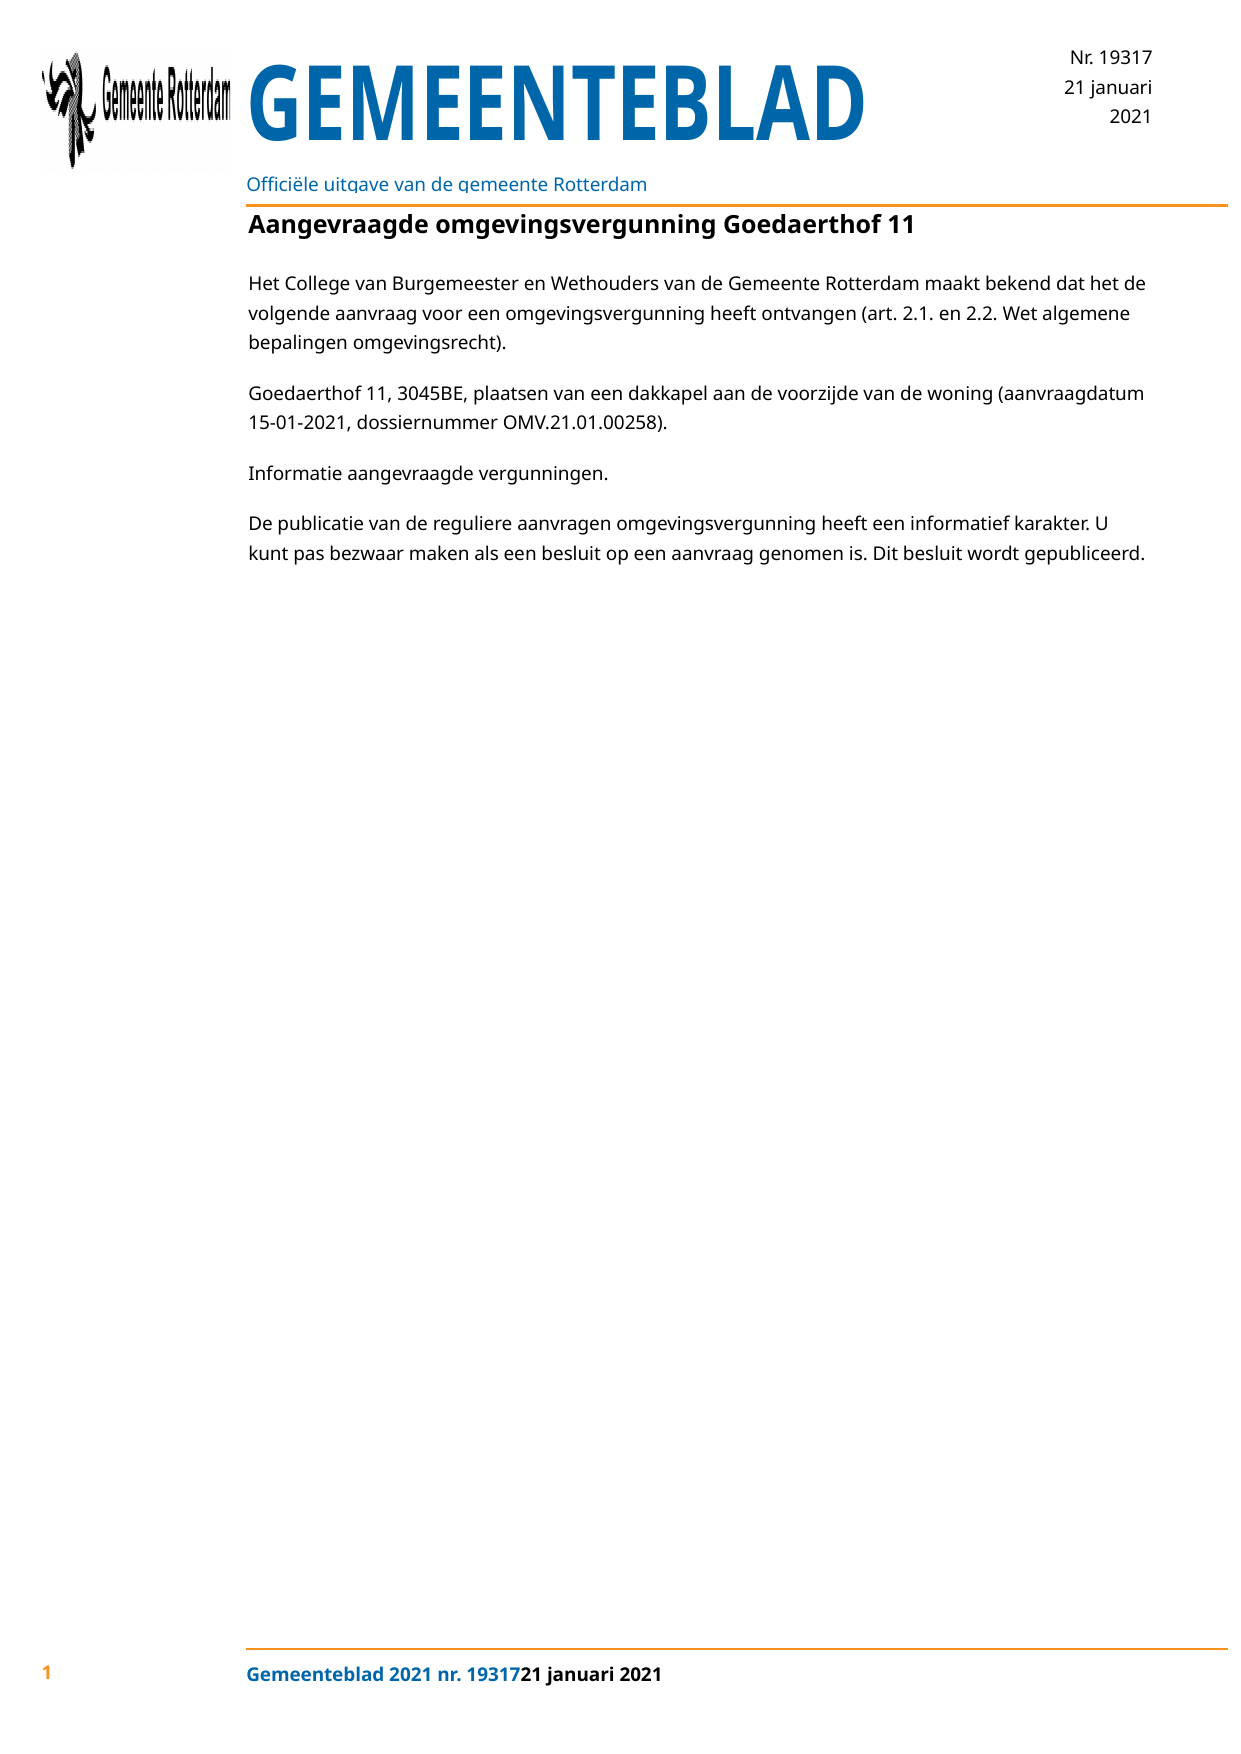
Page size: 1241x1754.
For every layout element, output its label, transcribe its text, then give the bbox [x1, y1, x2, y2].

text Goedaerthof 11, 3045BE, plaatsen van een dakkapel aan de voorzijde van de woning (aanvraagdatum 15-01-2021, dossiernummer OMV.21.01.00258). [248, 380, 1152, 435]
text De publicatie van de reguliere aanvragen omgevingsvergunning heeft een informatief karakter. U kunt pas bezwaar maken als een besluit op een aanvraag genomen is. Dit besluit wordt gepubliceerd. [248, 510, 1152, 566]
text Het College van Burgemeester en Wethouders van de Gemeente Rotterdam maakt bekend dat het de volgende aanvraag voor een omgevingsvergunning heeft ontvangen (art. 2.1. en 2.2. Wet algemene bepalingen omgevingsrecht). [248, 270, 1152, 355]
text Aangevraagde omgevingsvergunning Goedaerthof 11 [248, 207, 1152, 241]
picture [41, 47, 231, 172]
text Informatie aangevraagde vergunningen. [248, 460, 1152, 486]
